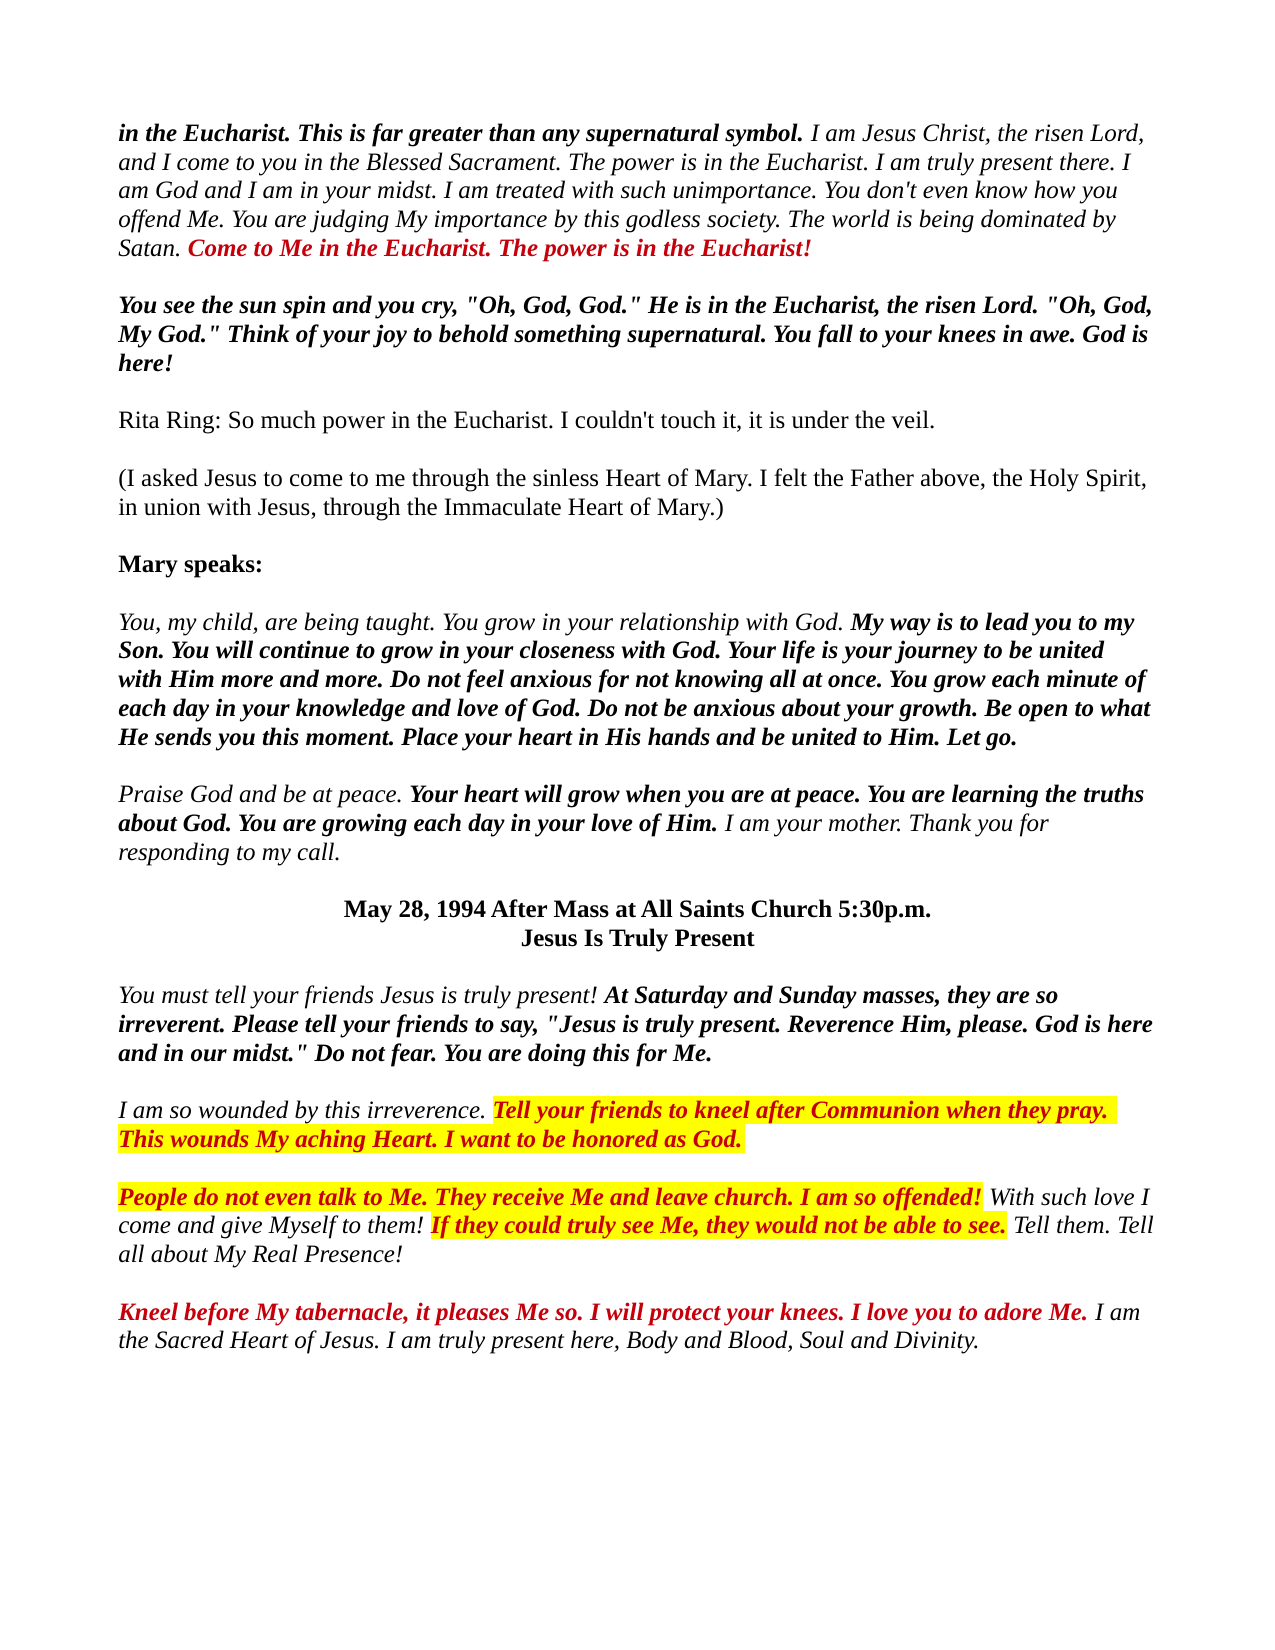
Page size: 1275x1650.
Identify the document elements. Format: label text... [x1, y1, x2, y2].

text Jesus Is Truly Present [118, 923, 1157, 952]
text You see the sun spin and you cry, "Oh, God, God." He is in the Eucharist, the risen Lord. "Oh, God, My God." Think of your joy to behold something supernatural. You fall to your knees in awe. God is here! [118, 291, 1157, 377]
text Mary speaks: [118, 549, 1157, 578]
text (I asked Jesus to come to me through the sinless Heart of Mary. I felt the Father above, the Holy Spirit, in union with Jesus, through the Immaculate Heart of Mary.) [118, 463, 1157, 521]
text I am so wounded by this irreverence. Tell your friends to kneel after Communion when they pray. This wounds My aching Heart. I want to be honored as God. [118, 1096, 1157, 1153]
text in the Eucharist. This is far greater than any supernatural symbol. I am Jesus Christ, the risen Lord, and I come to you in the Blessed Sacrament. The power is in the Eucharist. I am truly present there. I am God and I am in your midst. I am treated with such unimportance. You don't even know how you offend Me. You are judging My importance by this godless society. The world is being dominated by Satan. Come to Me in the Eucharist. The power is in the Eucharist! [118, 118, 1157, 262]
text You must tell your friends Jesus is truly present! At Saturday and Sunday masses, they are so irreverent. Please tell your friends to say, "Jesus is truly present. Reverence Him, please. God is here and in our midst." Do not fear. You are doing this for Me. [118, 981, 1157, 1067]
text Kneel before My tabernacle, it pleases Me so. I will protect your knees. I love you to adore Me. I am the Sacred Heart of Jesus. I am truly present here, Body and Blood, Soul and Divinity. [118, 1297, 1157, 1354]
text Praise God and be at peace. Your heart will grow when you are at peace. You are learning the truths about God. You are growing each day in your love of Him. I am your mother. Thank you for responding to my call. [118, 779, 1157, 866]
text People do not even talk to Me. They receive Me and leave church. I am so offended! With such love I come and give Myself to them! If they could truly see Me, they would not be able to see. Tell them. Tell all about My Real Presence! [118, 1182, 1157, 1268]
text Rita Ring: So much power in the Eucharist. I couldn't touch it, it is under the veil. [118, 406, 1157, 434]
text May 28, 1994 After Mass at All Saints Church 5:30p.m. [118, 894, 1157, 923]
text You, my child, are being taught. You grow in your relationship with God. My way is to lead you to my Son. You will continue to grow in your closeness with God. Your life is your journey to be united with Him more and more. Do not feel anxious for not knowing all at once. You grow each minute of each day in your knowledge and love of God. Do not be anxious about your growth. Be open to what He sends you this moment. Place your heart in His hands and be united to Him. Let go. [118, 607, 1157, 751]
